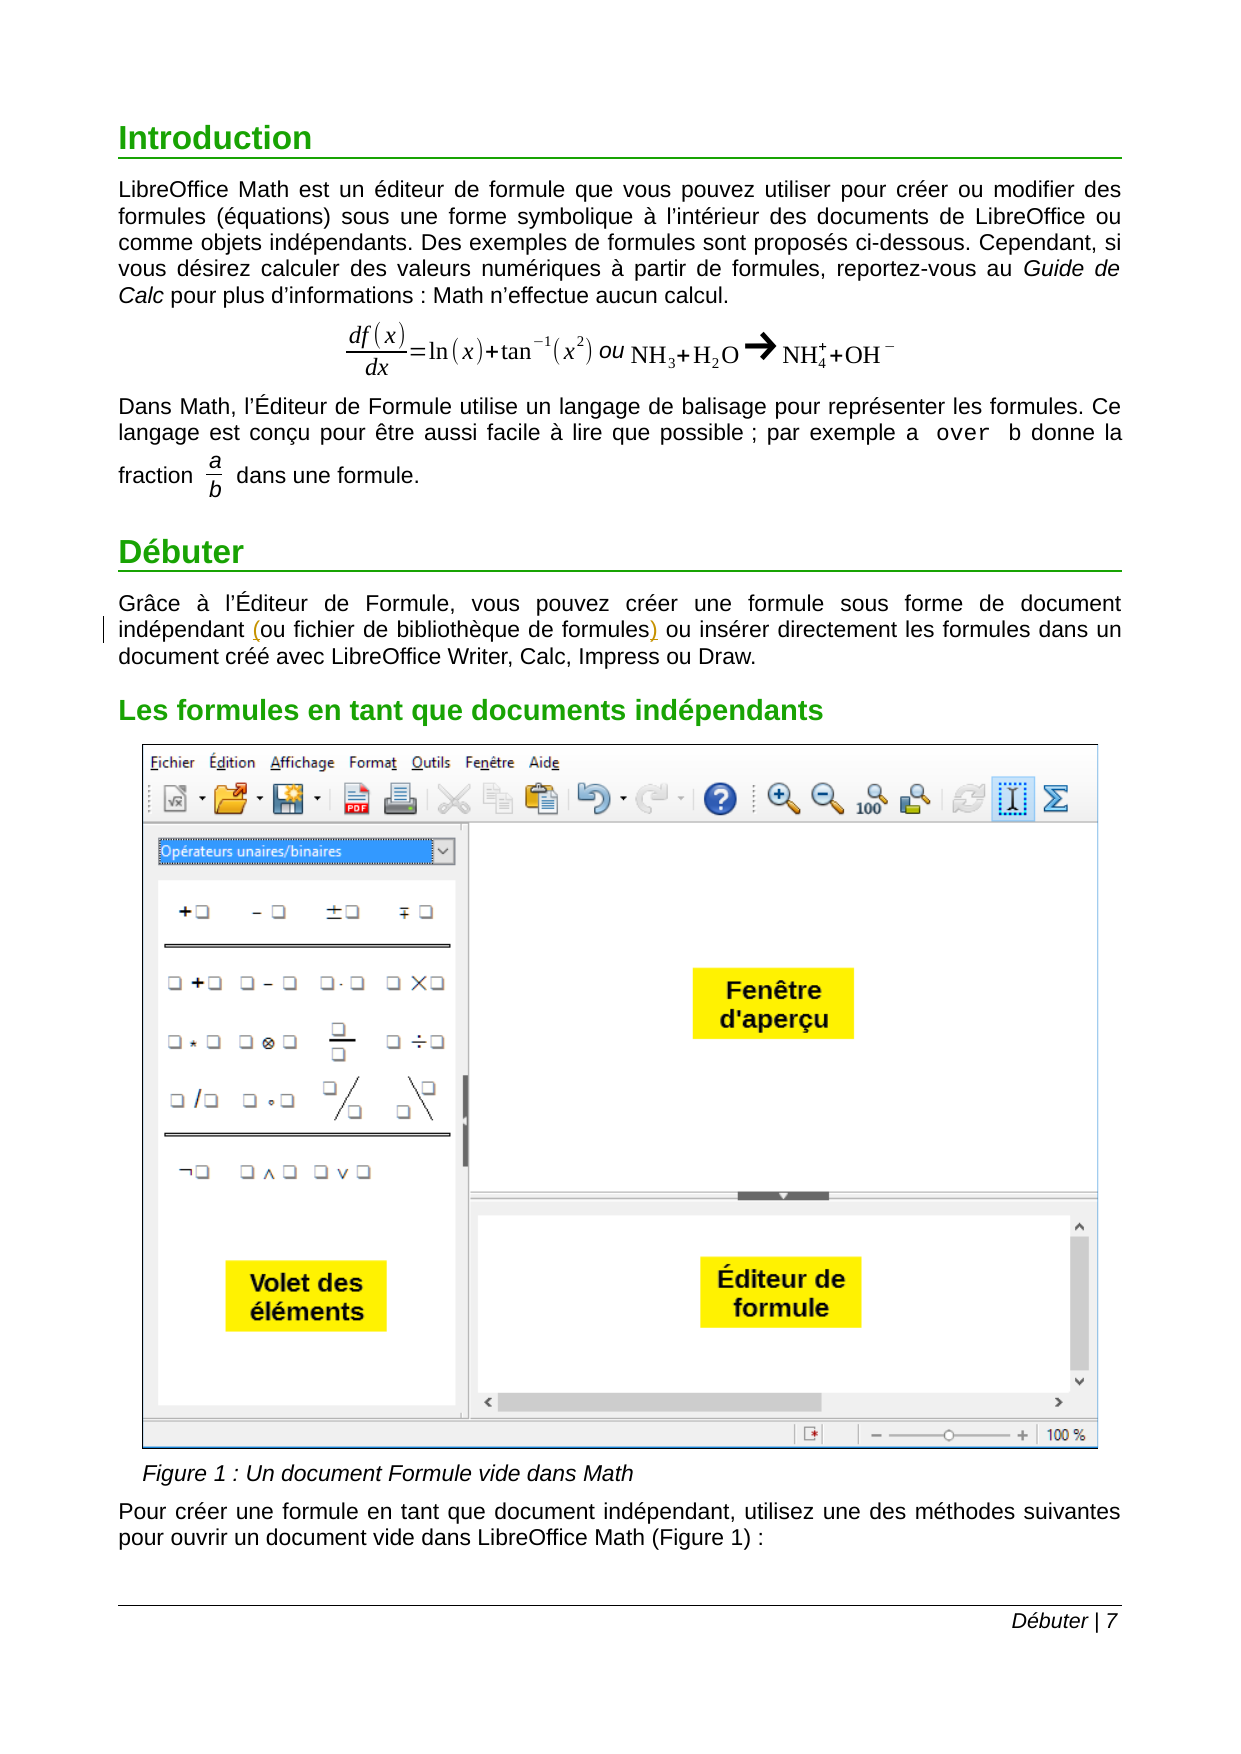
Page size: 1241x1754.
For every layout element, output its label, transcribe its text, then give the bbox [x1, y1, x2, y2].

picture [143, 744, 1099, 1448]
text Grâce à l’Éditeur de Formule, vous pouvez créer une formule sous forme de document indépendant (ou fichier de bibliothèque de formules) ou insérer directement les formules dans un document créé avec LibreOffice Writer, Calc, Impress ou Draw. [118, 590, 1122, 669]
text Dans Math, l’Éditeur de Formule utilise un langage de balisage pour représenter les formules. Ce langage est conçu pour être aussi facile à lire que possible ; par exemple a over b donne la fraction dans une formule. [118, 393, 1122, 502]
subtitle Introduction [118, 118, 1122, 157]
text ou [118, 320, 1122, 381]
text Pour créer une formule en tant que document indépendant, utilisez une des méthodes suivantes pour ouvrir un document vide dans LibreOffice Math (Figure 1) : [118, 1498, 1122, 1551]
subtitle Débuter [118, 532, 1122, 570]
subtitle Les formules en tant que documents indépendants [118, 693, 1122, 726]
text LibreOffice Math est un éditeur de formule que vous pouvez utiliser pour créer ou modifier des formules (équations) sous une forme symbolique à l’intérieur des documents de LibreOffice ou comme objets indépendants. Des exemples de formules sont proposés ci-dessous. Cependant, si vous désirez calculer des valeurs numériques à partir de formules, reportez-vous au Guide de Calc pour plus d’informations : Math n’effectue aucun calcul. [118, 176, 1122, 308]
text Figure 1 : Un document Formule vide dans Math [142, 1460, 1098, 1486]
